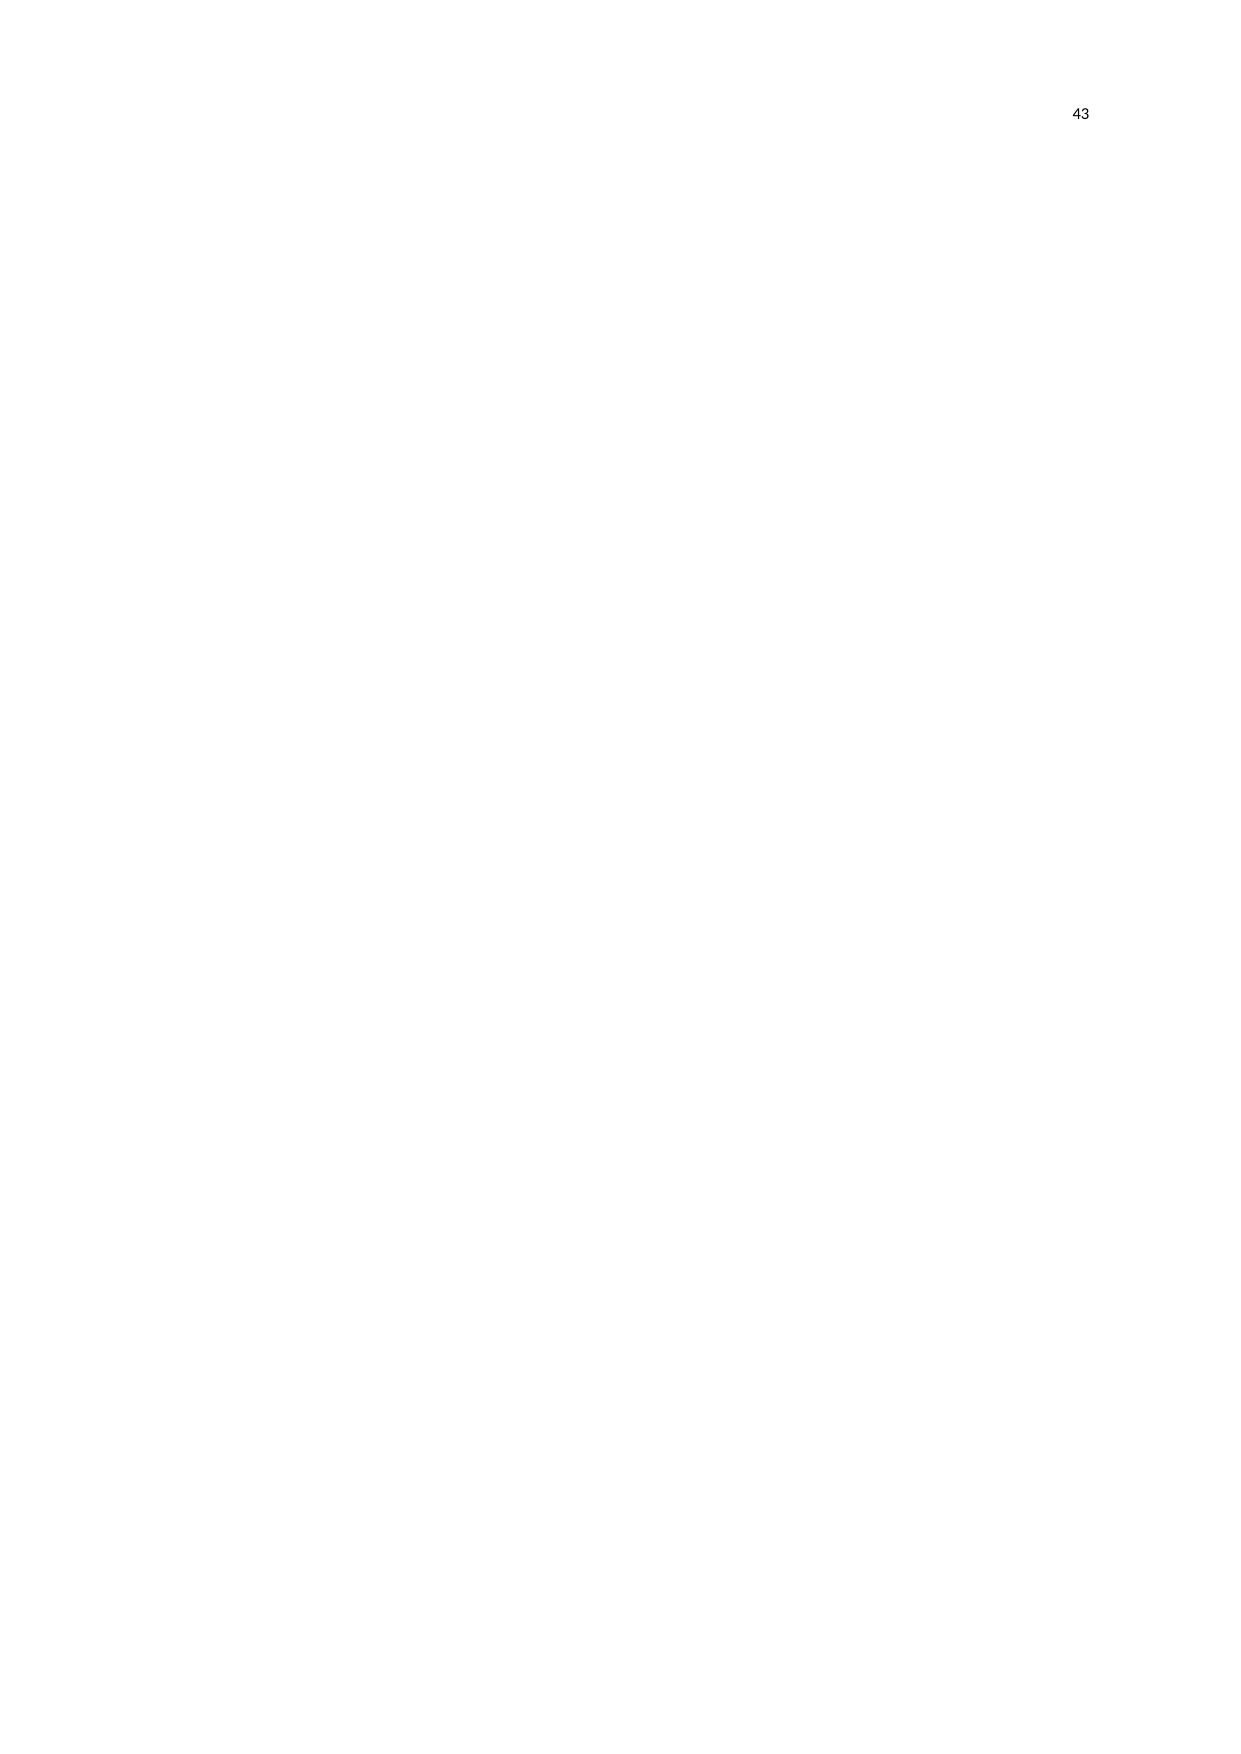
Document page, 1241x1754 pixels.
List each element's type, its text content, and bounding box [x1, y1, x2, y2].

text 43 [134, 103, 1093, 123]
